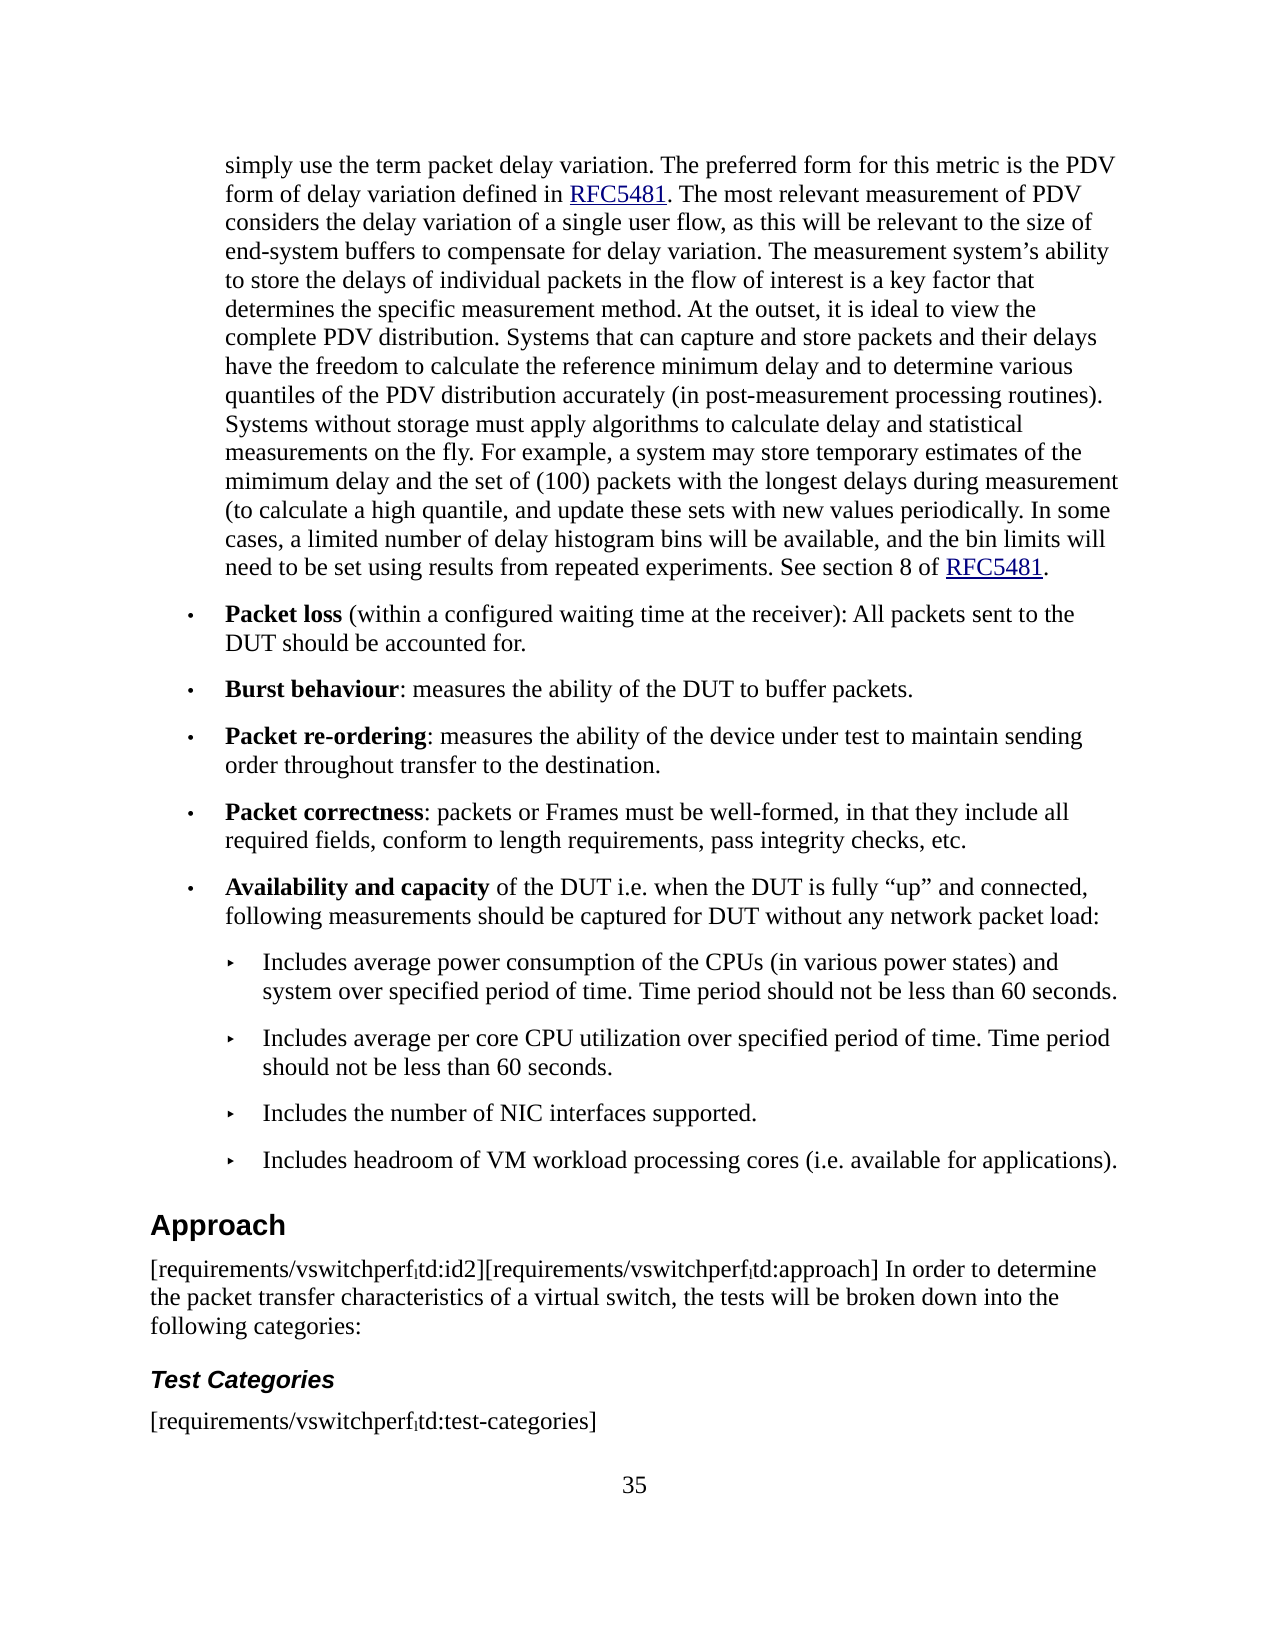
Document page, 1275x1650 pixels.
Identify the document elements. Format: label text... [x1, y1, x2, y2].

list Includes headroom of VM workload processing cores (i.e. available for applications). [225, 1145, 1125, 1174]
list Includes average power consumption of the CPUs (in various power states) and system over specified period of time. Time period should not be less than 60 seconds. [225, 947, 1125, 1005]
list Packet loss (within a configured waiting time at the receiver): All packets sent to the DUT should be accounted for. [187, 599, 1125, 657]
list Availability and capacity of the DUT i.e. when the DUT is fully “up” and connected, following measurements should be captured for DUT without any network packet load: [187, 872, 1125, 929]
list Includes average per core CPU utilization over specified period of time. Time period should not be less than 60 seconds. [225, 1023, 1125, 1080]
list Packet re-ordering: measures the ability of the device under test to maintain sending order throughout transfer to the destination. [187, 721, 1125, 779]
subtitle Test Categories [150, 1365, 1125, 1393]
list Includes the number of NIC interfaces supported. [225, 1098, 1125, 1127]
list simply use the term packet delay variation. The preferred form for this metric is the PDV form of delay variation defined in RFC5481. The most relevant measurement of PDV considers the delay variation of a single user flow, as this will be relevant to the size of end-system buffers to compensate for delay variation. The measurement system’s ability to store the delays of individual packets in the flow of interest is a key factor that determines the specific measurement method. At the outset, it is ideal to view the complete PDV distribution. Systems that can capture and store packets and their delays have the freedom to calculate the reference minimum delay and to determine various quantiles of the PDV distribution accurately (in post-measurement processing routines). Systems without storage must apply algorithms to calculate delay and statistical measurements on the fly. For example, a system may store temporary estimates of the mimimum delay and the set of (100) packets with the longest delays during measurement (to calculate a high quantile, and update these sets with new values periodically. In some cases, a limited number of delay histogram bins will be available, and the bin limits will need to be set using results from repeated experiments. See section 8 of RFC5481. [187, 150, 1125, 581]
text [requirements/vswitchperfltd:id2][requirements/vswitchperfltd:approach] In order to determine the packet transfer characteristics of a virtual switch, the tests will be broken down into the following categories: [150, 1254, 1125, 1340]
subtitle Approach [150, 1208, 1125, 1241]
text [requirements/vswitchperfltd:test-categories] [150, 1406, 1125, 1435]
list Burst behaviour: measures the ability of the DUT to buffer packets. [187, 674, 1125, 703]
list Packet correctness: packets or Frames must be well-formed, in that they include all required fields, conform to length requirements, pass integrity checks, etc. [187, 797, 1125, 854]
